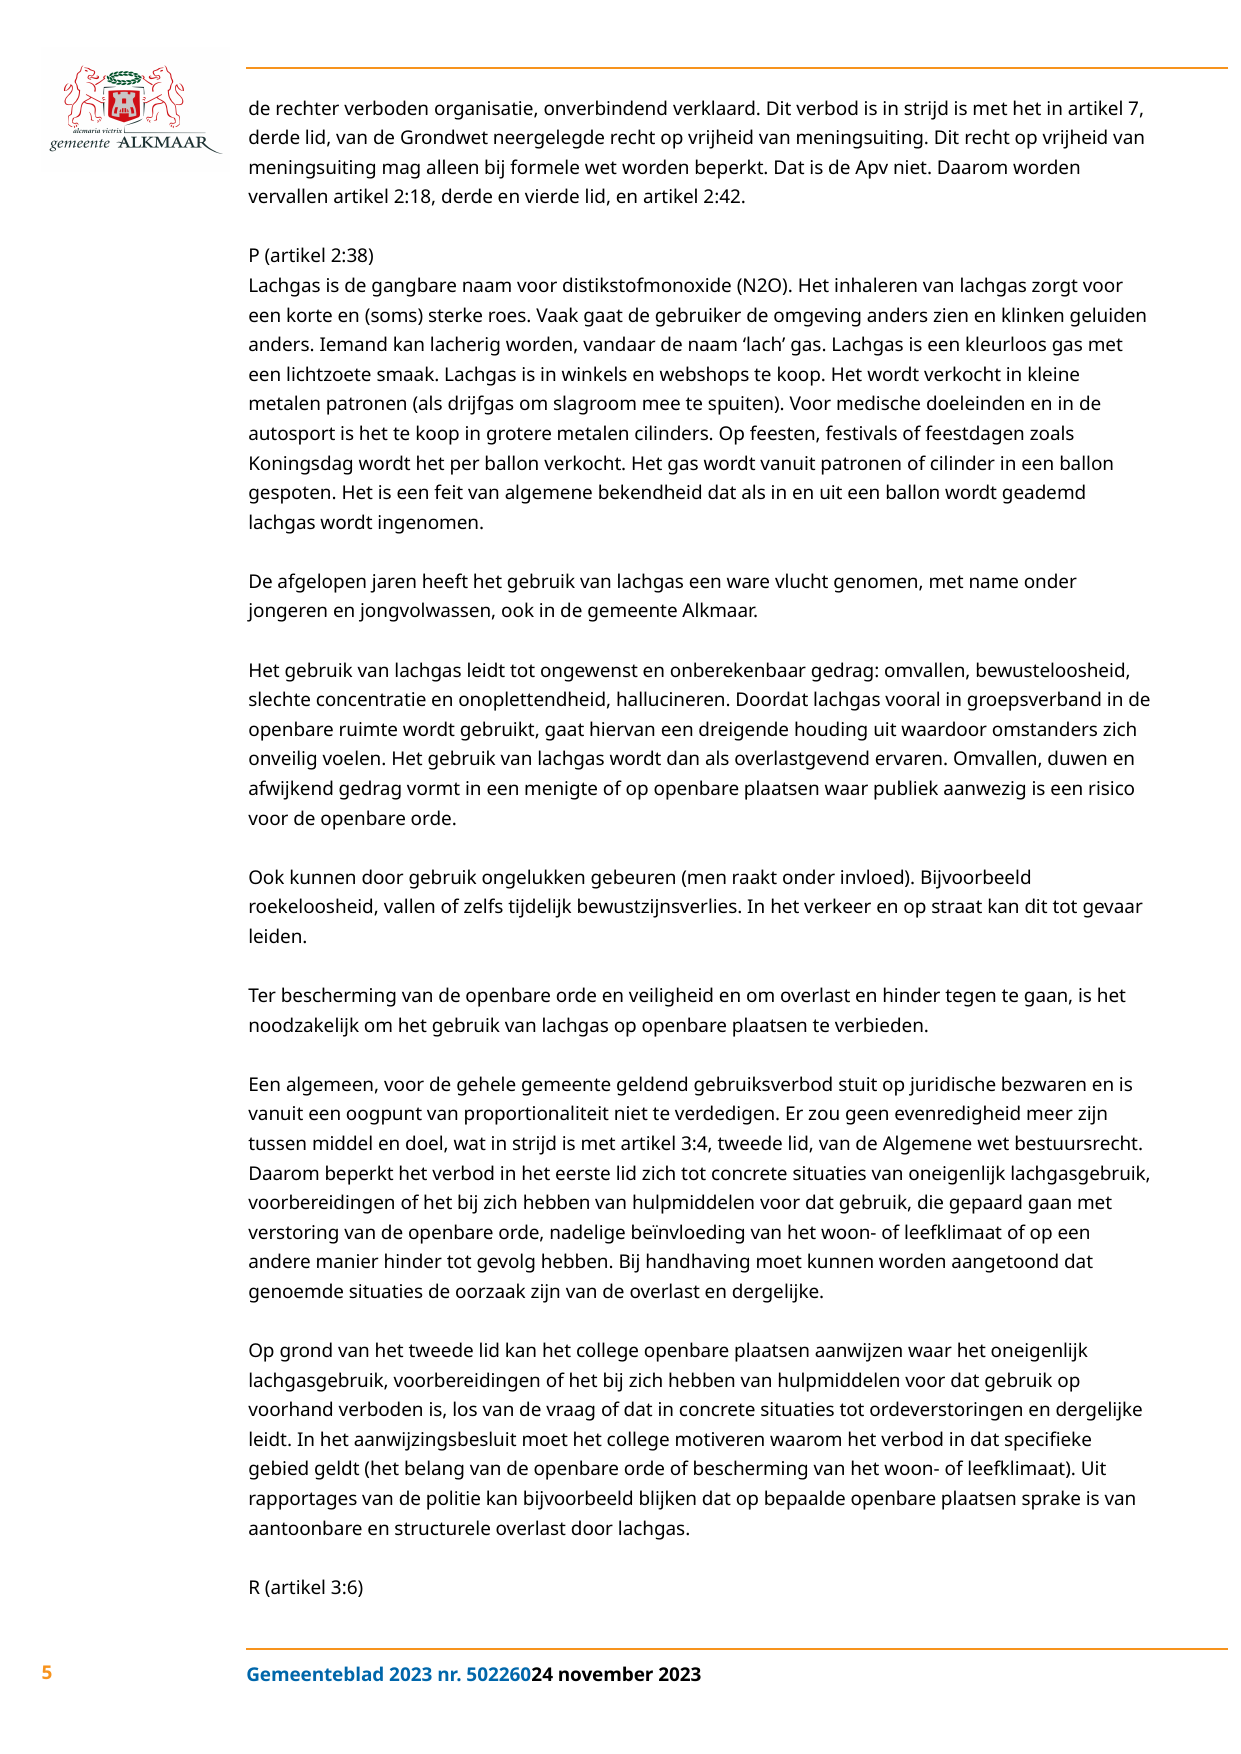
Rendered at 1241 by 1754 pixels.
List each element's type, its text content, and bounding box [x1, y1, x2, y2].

text Een algemeen, voor de gehele gemeente geldend gebruiksverbod stuit op juridische bezwaren en is vanuit een oogpunt van proportionaliteit niet te verdedigen. Er zou geen evenredigheid meer zijn tussen middel en doel, wat in strijd is met artikel 3:4, tweede lid, van de Algemene wet bestuursrecht. Daarom beperkt het verbod in het eerste lid zich tot concrete situaties van oneigenlijk lachgasgebruik, voorbereidingen of het bij zich hebben van hulpmiddelen voor dat gebruik, die gepaard gaan met verstoring van de openbare orde, nadelige beïnvloeding van het woon- of leefklimaat of op een andere manier hinder tot gevolg hebben. Bij handhaving moet kunnen worden aangetoond dat genoemde situaties de oorzaak zijn van de overlast en dergelijke. [248, 1071, 1152, 1304]
text Lachgas is de gangbare naam voor distikstofmonoxide (N2O). Het inhaleren van lachgas zorgt voor een korte en (soms) sterke roes. Vaak gaat de gebruiker de omgeving anders zien en klinken geluiden anders. Iemand kan lacherig worden, vandaar de naam ‘lach’ gas. Lachgas is een kleurloos gas met een lichtzoete smaak. Lachgas is in winkels en webshops te koop. Het wordt verkocht in kleine metalen patronen (als drijfgas om slagroom mee te spuiten). Voor medische doeleinden en in de autosport is het te koop in grotere metalen cilinders. Op feesten, festivals of feestdagen zoals Koningsdag wordt het per ballon verkocht. Het gas wordt vanuit patronen of cilinder in een ballon gespoten. Het is een feit van algemene bekendheid dat als in en uit een ballon wordt geademd lachgas wordt ingenomen. [248, 272, 1152, 535]
text de rechter verboden organisatie, onverbindend verklaard. Dit verbod is in strijd is met het in artikel 7, derde lid, van de Grondwet neergelegde recht op vrijheid van meningsuiting. Dit recht op vrijheid van meningsuiting mag alleen bij formele wet worden beperkt. Dat is de Apv niet. Daarom worden vervallen artikel 2:18, derde en vierde lid, en artikel 2:42. [248, 95, 1152, 209]
text Het gebruik van lachgas leidt tot ongewenst en onberekenbaar gedrag: omvallen, bewusteloosheid, slechte concentratie en onoplettendheid, hallucineren. Doordat lachgas vooral in groepsverband in de openbare ruimte wordt gebruikt, gaat hiervan een dreigende houding uit waardoor omstanders zich onveilig voelen. Het gebruik van lachgas wordt dan als overlastgevend ervaren. Omvallen, duwen en afwijkend gedrag vormt in een menigte of op openbare plaatsen waar publiek aanwezig is een risico voor de openbare orde. [248, 657, 1152, 831]
picture [41, 47, 231, 172]
text Op grond van het tweede lid kan het college openbare plaatsen aanwijzen waar het oneigenlijk lachgasgebruik, voorbereidingen of het bij zich hebben van hulpmiddelen voor dat gebruik op voorhand verboden is, los van de vraag of dat in concrete situaties tot ordeverstoringen en dergelijke leidt. In het aanwijzingsbesluit moet het college motiveren waarom het verbod in dat specifieke gebied geldt (het belang van de openbare orde of bescherming van het woon- of leefklimaat). Uit rapportages van de politie kan bijvoorbeeld blijken dat op bepaalde openbare plaatsen sprake is van aantoonbare en structurele overlast door lachgas. [248, 1337, 1152, 1541]
text P (artikel 2:38) [248, 243, 1152, 268]
text De afgelopen jaren heeft het gebruik van lachgas een ware vlucht genomen, met name onder jongeren en jongvolwassen, ook in de gemeente Alkmaar. [248, 568, 1152, 623]
text Ter bescherming van de openbare orde en veiligheid en om overlast en hinder tegen te gaan, is het noodzakelijk om het gebruik van lachgas op openbare plaatsen te verbieden. [248, 982, 1152, 1038]
text R (artikel 3:6) [248, 1574, 1152, 1600]
text Ook kunnen door gebruik ongelukken gebeuren (men raakt onder invloed). Bijvoorbeeld roekeloosheid, vallen of zelfs tijdelijk bewustzijnsverlies. In het verkeer en op straat kan dit tot gevaar leiden. [248, 864, 1152, 949]
